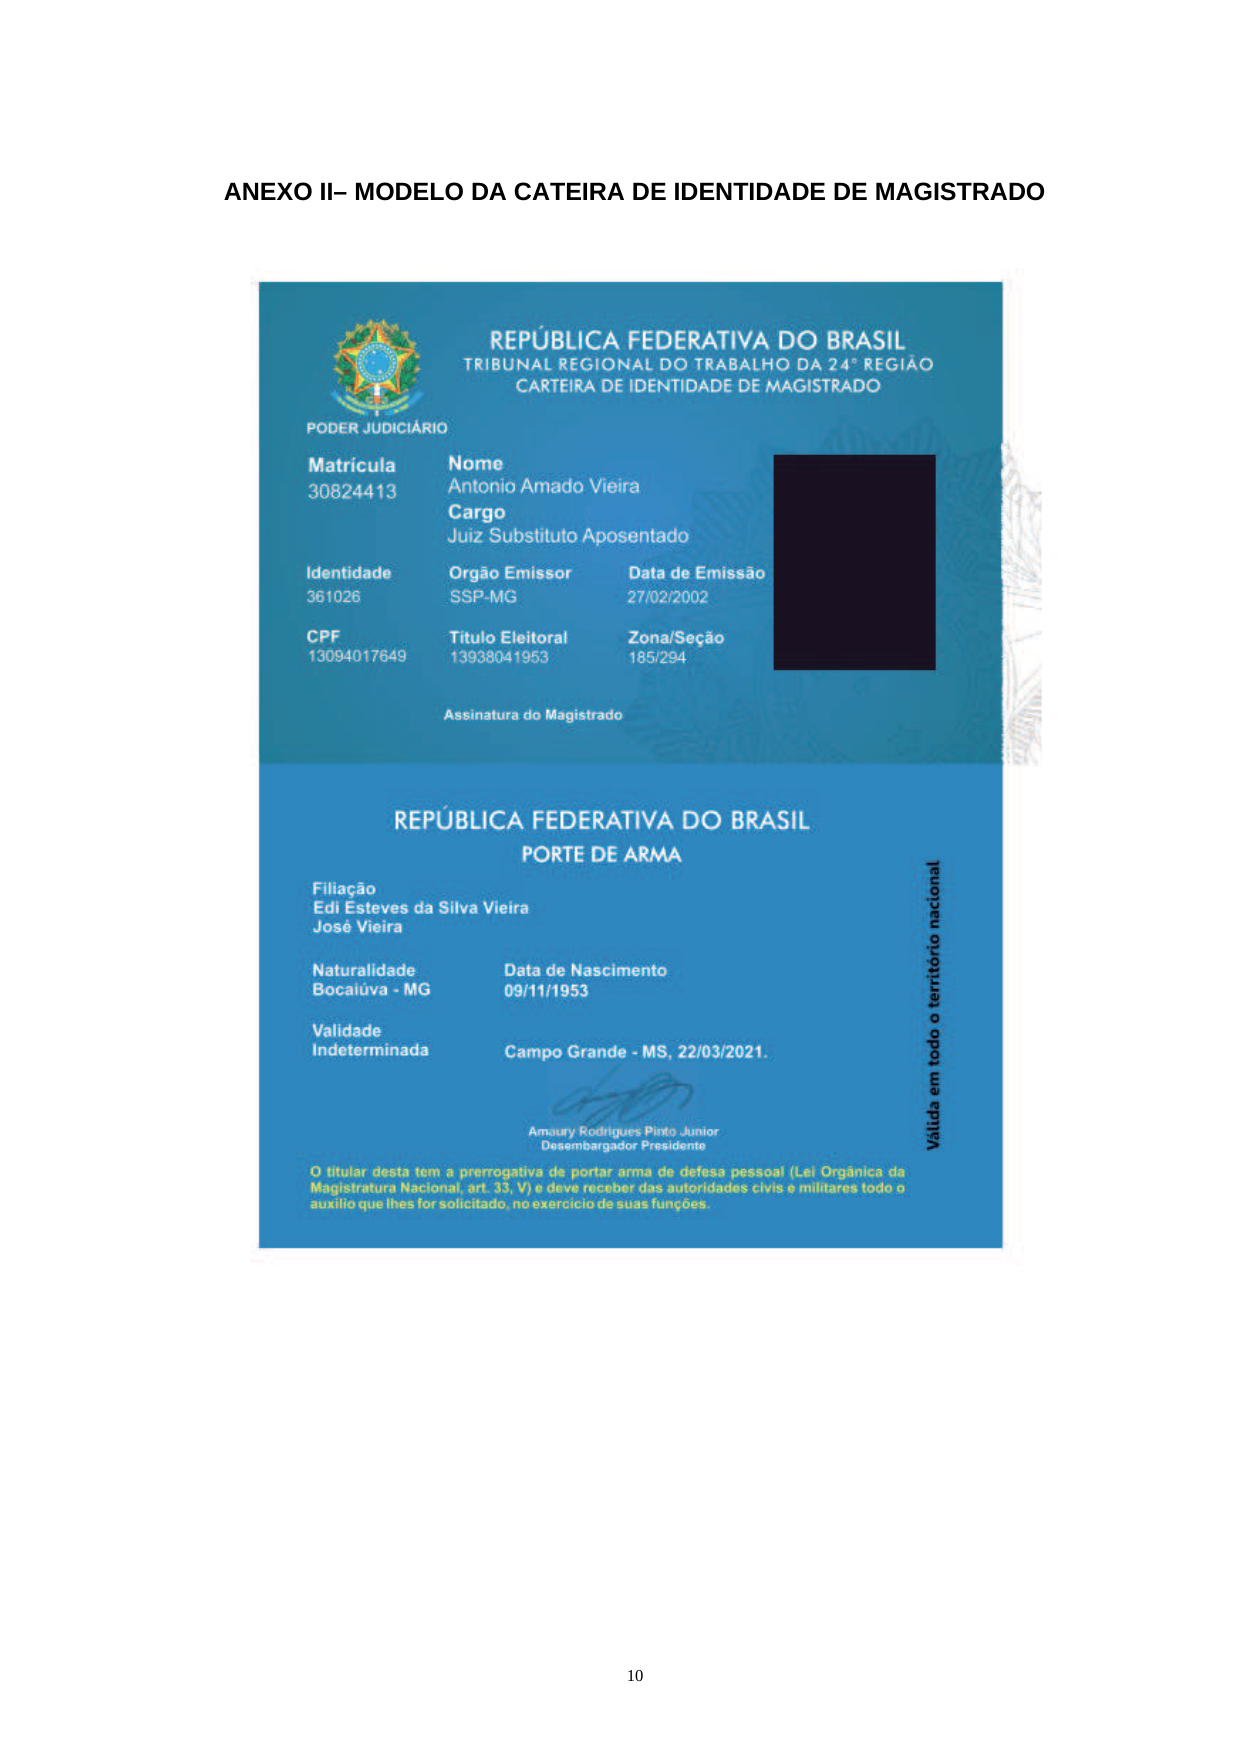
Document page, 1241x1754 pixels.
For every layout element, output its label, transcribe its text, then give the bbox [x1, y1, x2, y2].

subtitle ANEXO II– MODELO DA CATEIRA DE IDENTIDADE DE MAGISTRADO [148, 177, 1122, 206]
